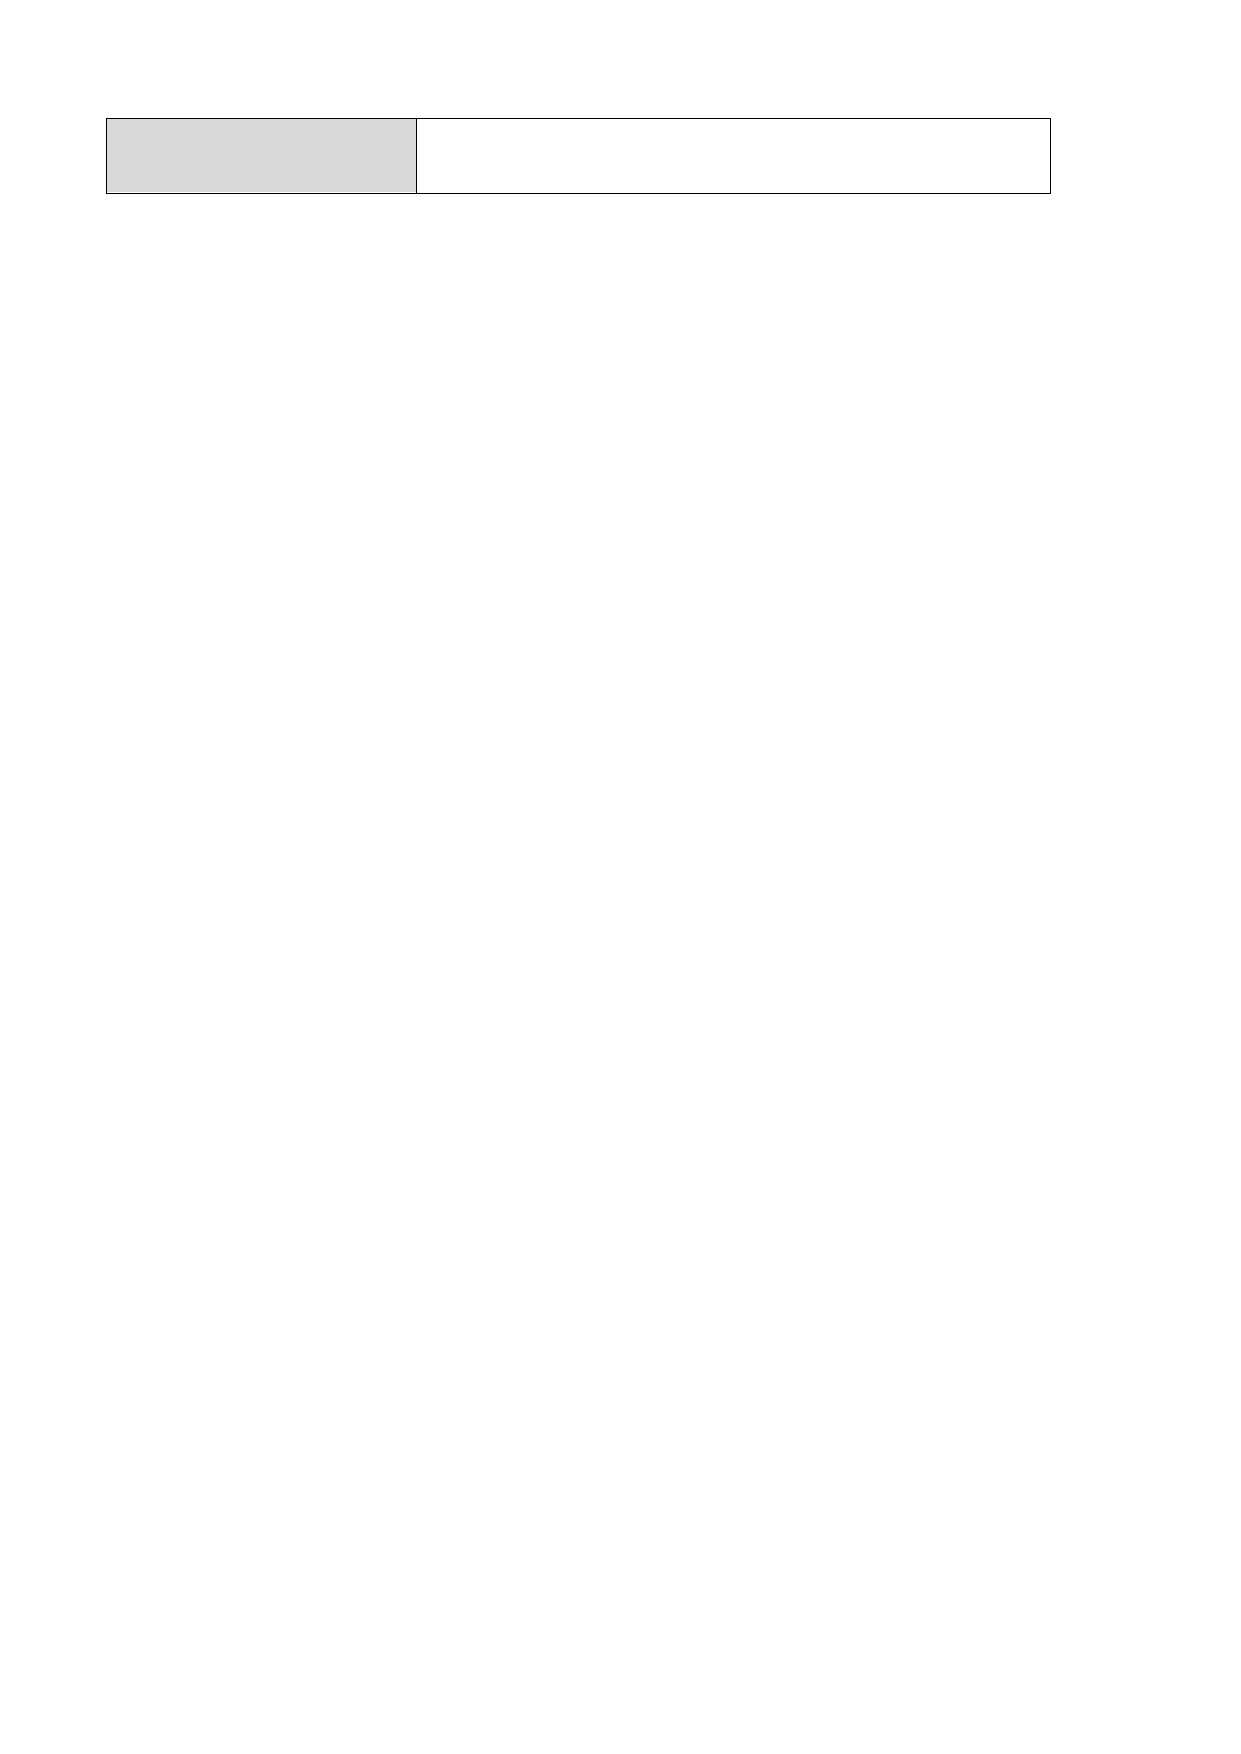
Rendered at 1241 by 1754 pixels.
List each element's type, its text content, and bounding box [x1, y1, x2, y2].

table_cell [417, 119, 1050, 192]
table_cell UZASADNIENIE PROPOZYCJI [107, 119, 416, 192]
